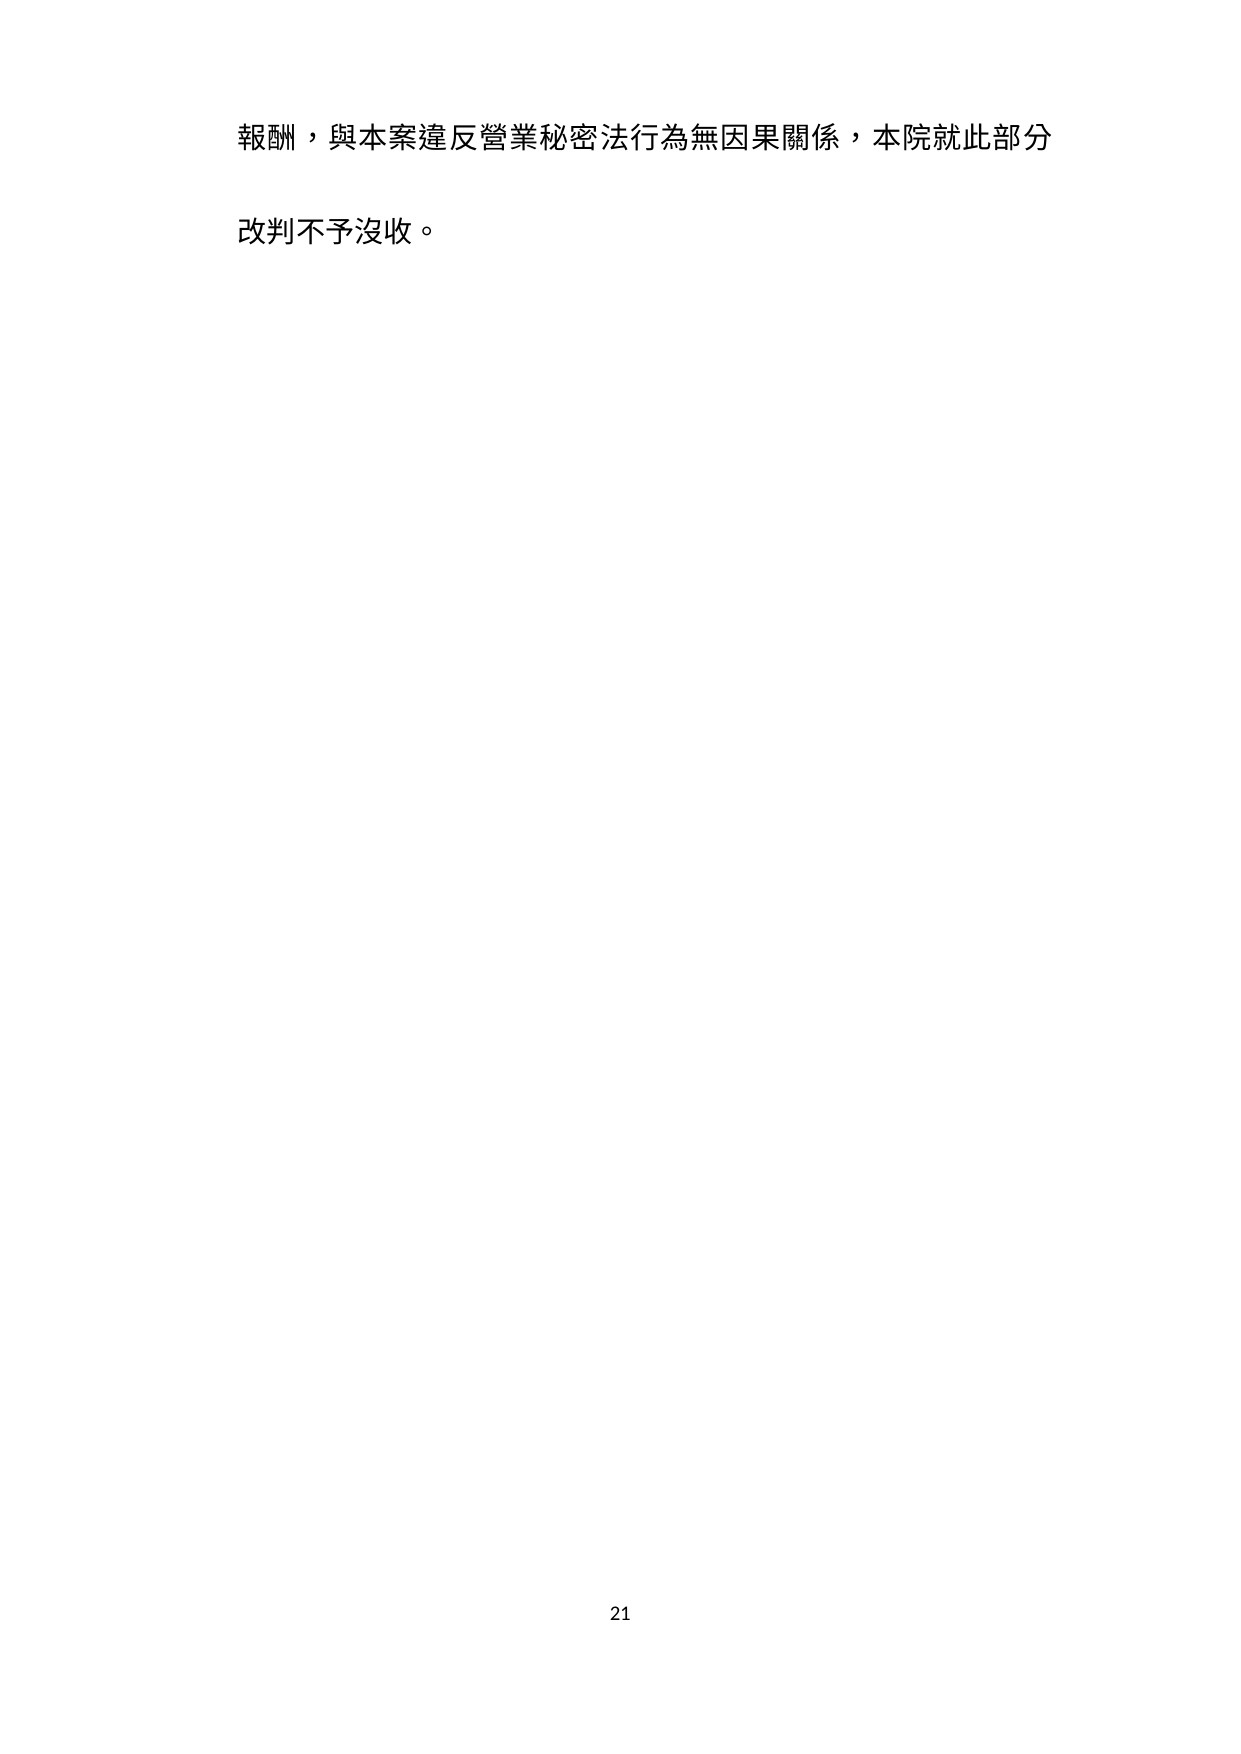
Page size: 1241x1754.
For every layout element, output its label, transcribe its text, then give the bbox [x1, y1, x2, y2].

text 報酬，與本案違反營業秘密法行為無因果關係，本院就此部分改判不予沒收。 [237, 94, 1053, 250]
